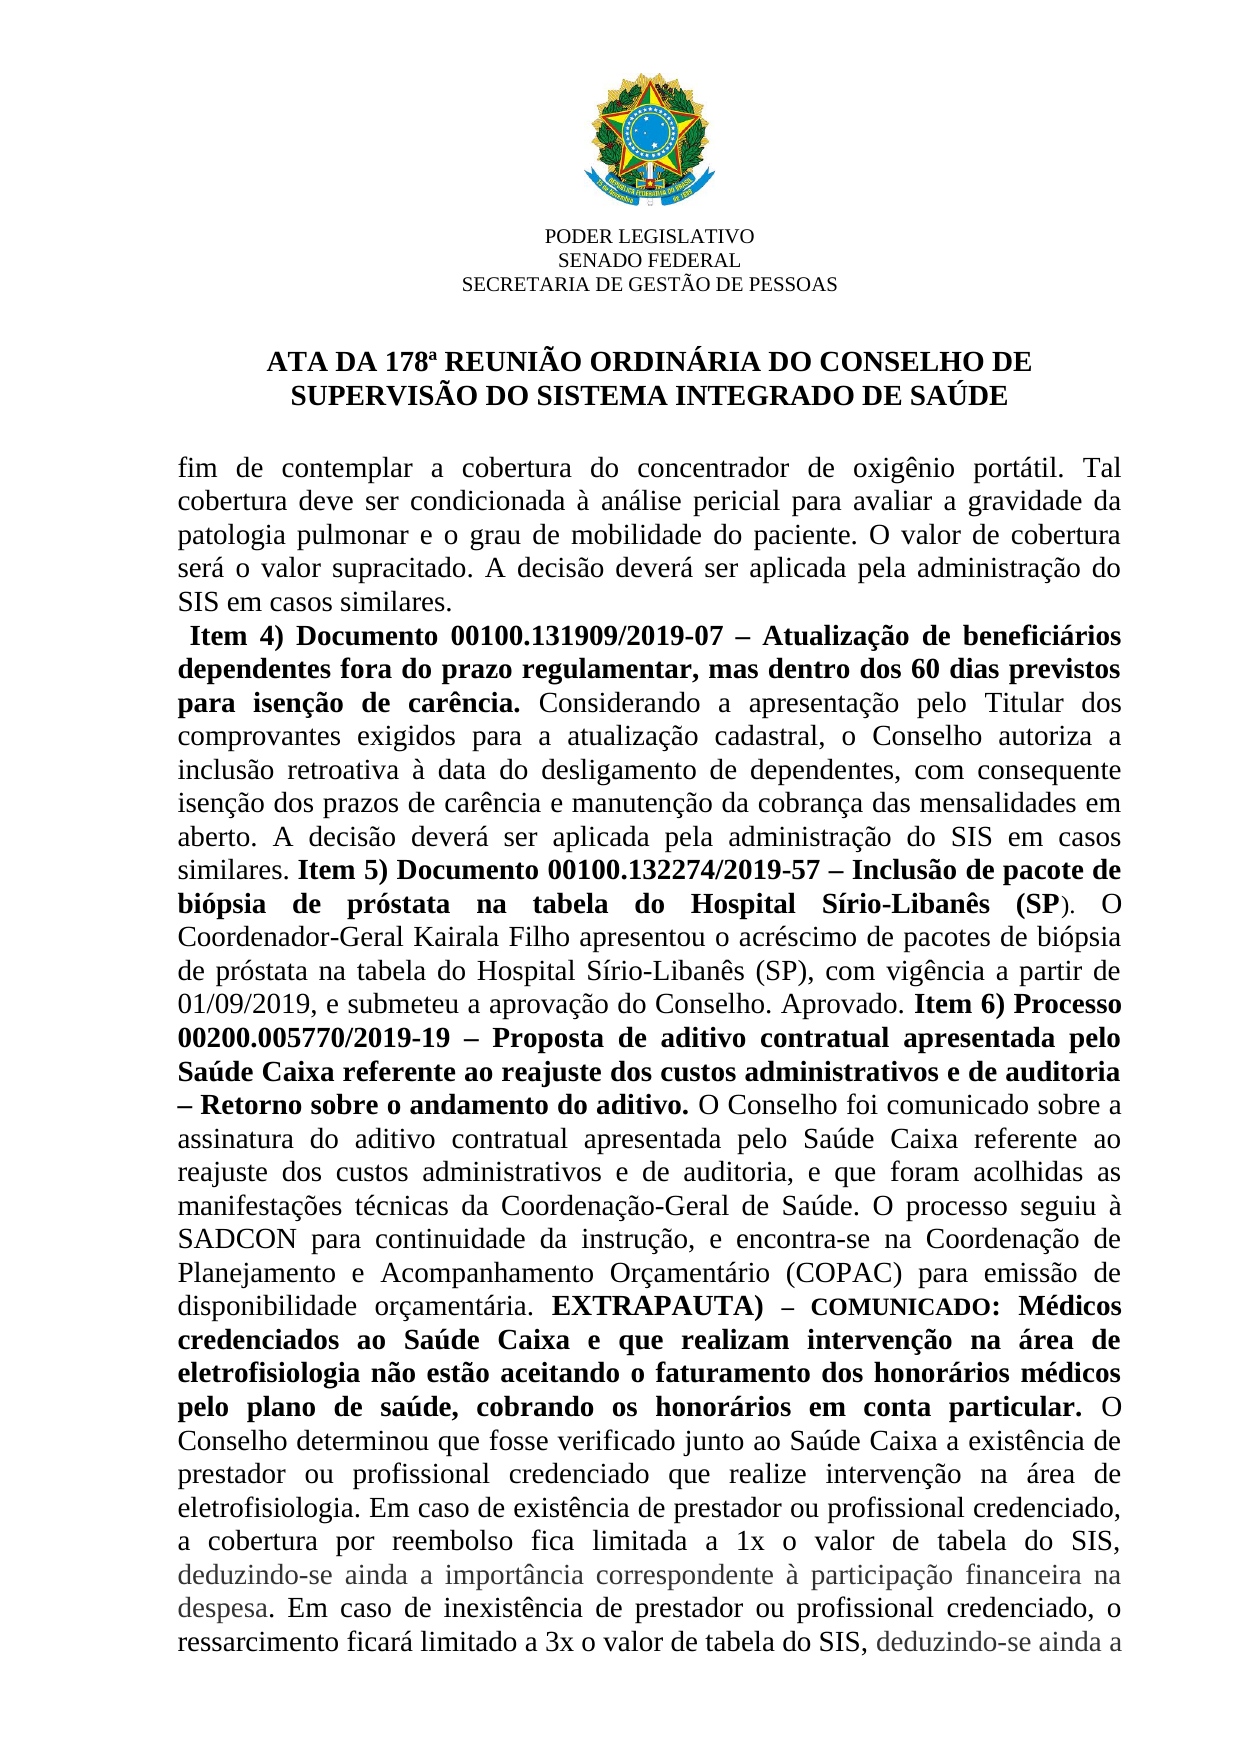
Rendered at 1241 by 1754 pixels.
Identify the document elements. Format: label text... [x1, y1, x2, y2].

text fim de contemplar a cobertura do concentrador de oxigênio portátil. Tal cobertura deve ser condicionada à análise pericial para avaliar a gravidade da patologia pulmonar e o grau de mobilidade do paciente. O valor de cobertura será o valor supracitado. A decisão deverá ser aplicada pela administração do SIS em casos similares. [177, 450, 1122, 618]
text Item 4) Documento 00100.131909/2019-07 – Atualização de beneficiários dependentes fora do prazo regulamentar, mas dentro dos 60 dias previstos para isenção de carência. Considerando a apresentação pelo Titular dos comprovantes exigidos para a atualização cadastral, o Conselho autoriza a inclusão retroativa à data do desligamento de dependentes, com consequente isenção dos prazos de carência e manutenção da cobrança das mensalidades em aberto. A decisão deverá ser aplicada pela administração do SIS em casos similares. Item 5) Documento 00100.132274/2019-57 – Inclusão de pacote de biópsia de próstata na tabela do Hospital Sírio-Libanês (SP). O Coordenador-Geral Kairala Filho apresentou o acréscimo de pacotes de biópsia de próstata na tabela do Hospital Sírio-Libanês (SP), com vigência a partir de 01/09/2019, e submeteu a aprovação do Conselho. Aprovado. Item 6) Processo 00200.005770/2019-19 – Proposta de aditivo contratual apresentada pelo Saúde Caixa referente ao reajuste dos custos administrativos e de auditoria – Retorno sobre o andamento do aditivo. O Conselho foi comunicado sobre a assinatura do aditivo contratual apresentada pelo Saúde Caixa referente ao reajuste dos custos administrativos e de auditoria, e que foram acolhidas as manifestações técnicas da Coordenação-Geral de Saúde. O processo seguiu à SADCON para continuidade da instrução, e encontra-se na Coordenação de Planejamento e Acompanhamento Orçamentário (COPAC) para emissão de disponibilidade orçamentária. EXTRAPAUTA) – COMUNICADO: Médicos credenciados ao Saúde Caixa e que realizam intervenção na área de eletrofisiologia não estão aceitando o faturamento dos honorários médicos pelo plano de saúde, cobrando os honorários em conta particular. O Conselho determinou que fosse verificado junto ao Saúde Caixa a existência de prestador ou profissional credenciado que realize intervenção na área de eletrofisiologia. Em caso de existência de prestador ou profissional credenciado, a cobertura por reembolso fica limitada a 1x o valor de tabela do SIS, deduzindo-se ainda a importância correspondente à participação financeira na despesa. Em caso de inexistência de prestador ou profissional credenciado, o ressarcimento ficará limitado a 3x o valor de tabela do SIS, deduzindo-se ainda a [177, 618, 1122, 1657]
